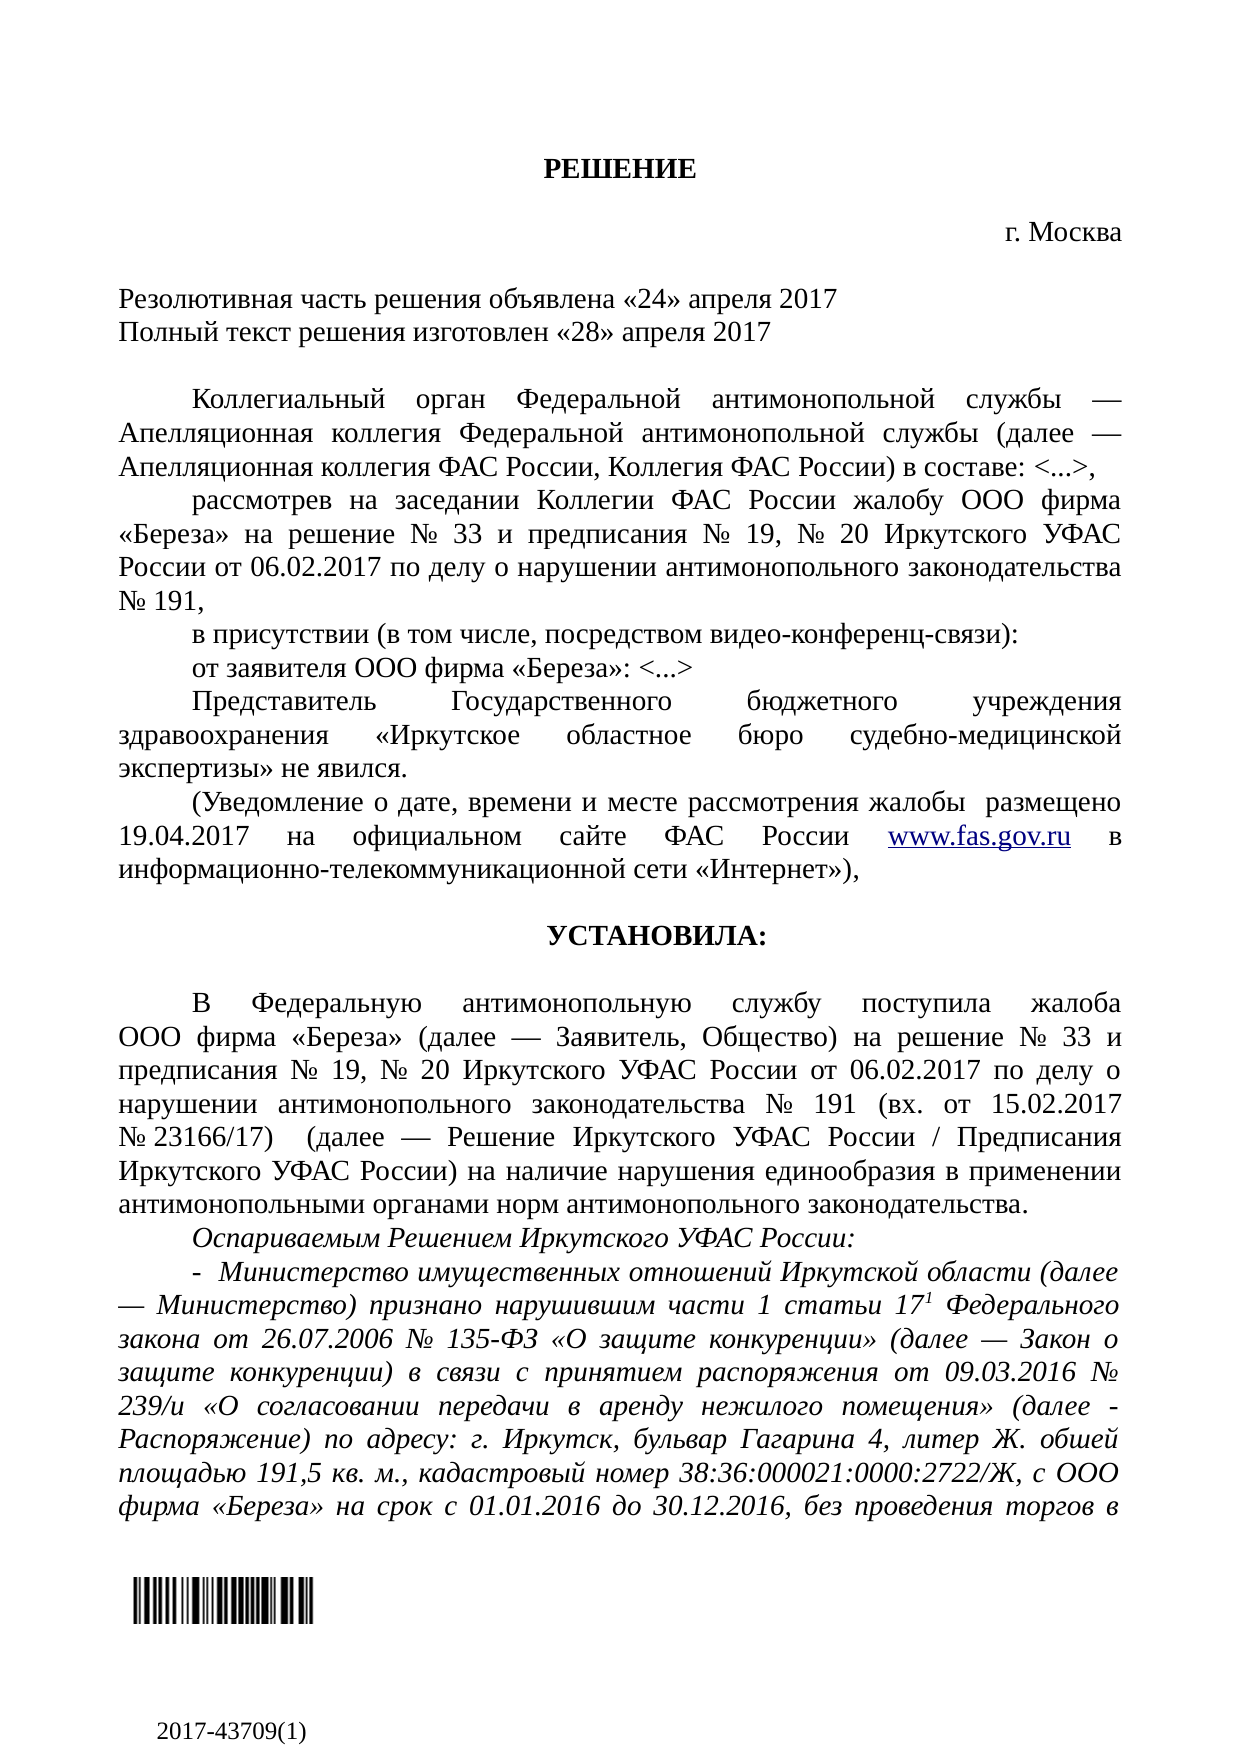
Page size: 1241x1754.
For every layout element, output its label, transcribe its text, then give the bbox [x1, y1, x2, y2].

text РЕШЕНИЕ [118, 152, 1122, 185]
subtitle г. Москва [118, 214, 1122, 247]
text Оспариваемым Решением Иркутского УФАС России: [118, 1220, 1122, 1254]
text В Федеральную антимонопольную службу поступила жалоба ООО фирма «Береза» (далее — Заявитель, Общество) на решение № 33 и предписания № 19, № 20 Иркутского УФАС России от 06.02.2017 по делу о нарушении антимонопольного законодательства № 191 (вх. от 15.02.2017 № 23166/17) (далее — Решение Иркутского УФАС России / Предписания Иркутского УФАС России) на наличие нарушения единообразия в применении антимонопольными органами норм антимонопольного законодательства. [118, 985, 1122, 1220]
text - Министерство имущественных отношений Иркутской области (далее — Министерство) признано нарушившим части 1 статьи 171 Федерального закона от 26.07.2006 № 135-ФЗ «О защите конкуренции» (далее — Закон о защите конкуренции) в связи с принятием распоряжения от 09.03.2016 № 239/и «О согласовании передачи в аренду нежилого помещения» (далее - Распоряжение) по адресу: г. Иркутск, бульвар Гагарина 4, литер Ж. обшей площадью 191,5 кв. м., кадастровый номер 38:36:000021:0000:2722/Ж, с ООО фирма «Береза» на срок с 01.01.2016 до 30.12.2016, без проведения торгов в [118, 1254, 1122, 1522]
text Представитель Государственного бюджетного учреждения здравоохранения «Иркутское областное бюро судебно-медицинской экспертизы» не явился. [118, 683, 1122, 784]
text УСТАНОВИЛА: [118, 918, 1122, 952]
text Резолютивная часть решения объявлена «24» апреля 2017 [118, 281, 1122, 314]
text в присутствии (в том числе, посредством видео-конференц-связи): [118, 616, 1122, 650]
text (Уведомление о дате, времени и месте рассмотрения жалобы размещено 19.04.2017 на официальном сайте ФАС России www.fas.gov.ru в информационно-телекоммуникационной сети «Интернет»), [118, 784, 1122, 885]
text от заявителя ООО фирма «Береза»: <...> [118, 650, 1122, 683]
text Полный текст решения изготовлен «28» апреля 2017 [118, 314, 1122, 348]
text Коллегиальный орган Федеральной антимонопольной службы — Апелляционная коллегия Федеральной антимонопольной службы (далее — Апелляционная коллегия ФАС России, Коллегия ФАС России) в составе: <...>, [118, 382, 1122, 482]
text рассмотрев на заседании Коллегии ФАС России жалобу ООО фирма «Береза» на решение № 33 и предписания № 19, № 20 Иркутского УФАС России от 06.02.2017 по делу о нарушении антимонопольного законодательства № 191, [118, 482, 1122, 616]
picture [118, 1577, 331, 1624]
